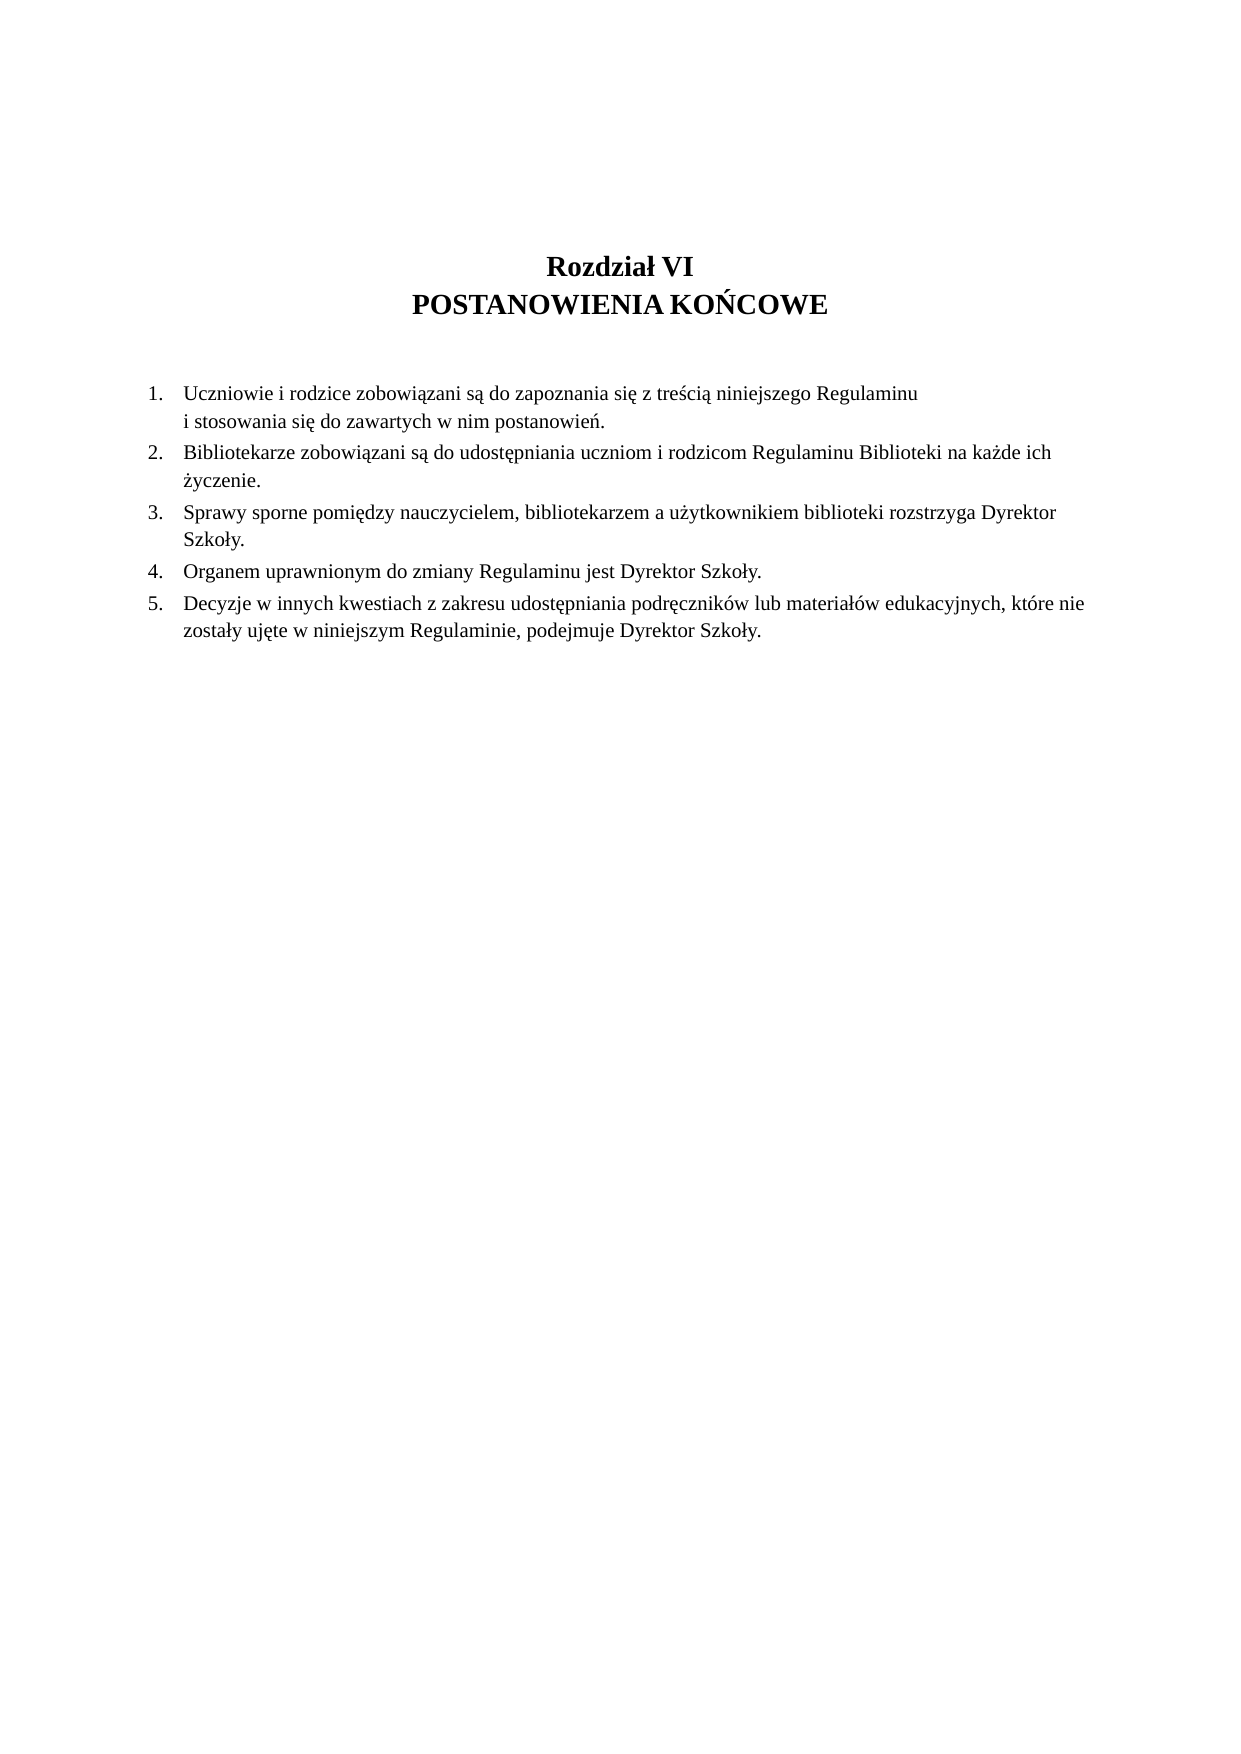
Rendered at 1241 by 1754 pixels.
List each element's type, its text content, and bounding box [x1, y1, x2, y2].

text 5. Decyzje w innych kwestiach z zakresu udostępniania podręczników lub materiałów edukacyjnych, które nie zostały ujęte w niniejszym Regulaminie, podejmuje Dyrektor Szkoły. [148, 591, 1093, 642]
text 2. Bibliotekarze zobowiązani są do udostępniania uczniom i rodzicom Regulaminu Biblioteki na każde ich życzenie. [148, 440, 1093, 492]
subtitle Rozdział VI POSTANOWIENIA KOŃCOWE [148, 249, 1093, 321]
text 3. Sprawy sporne pomiędzy nauczycielem, bibliotekarzem a użytkownikiem biblioteki rozstrzyga Dyrektor Szkoły. [148, 500, 1093, 551]
text 4. Organem uprawnionym do zmiany Regulaminu jest Dyrektor Szkoły. [148, 559, 1093, 583]
text 1. Uczniowie i rodzice zobowiązani są do zapoznania się z treścią niniejszego Regulaminu i stosowania się do zawartych w nim postanowień. [148, 381, 1093, 433]
